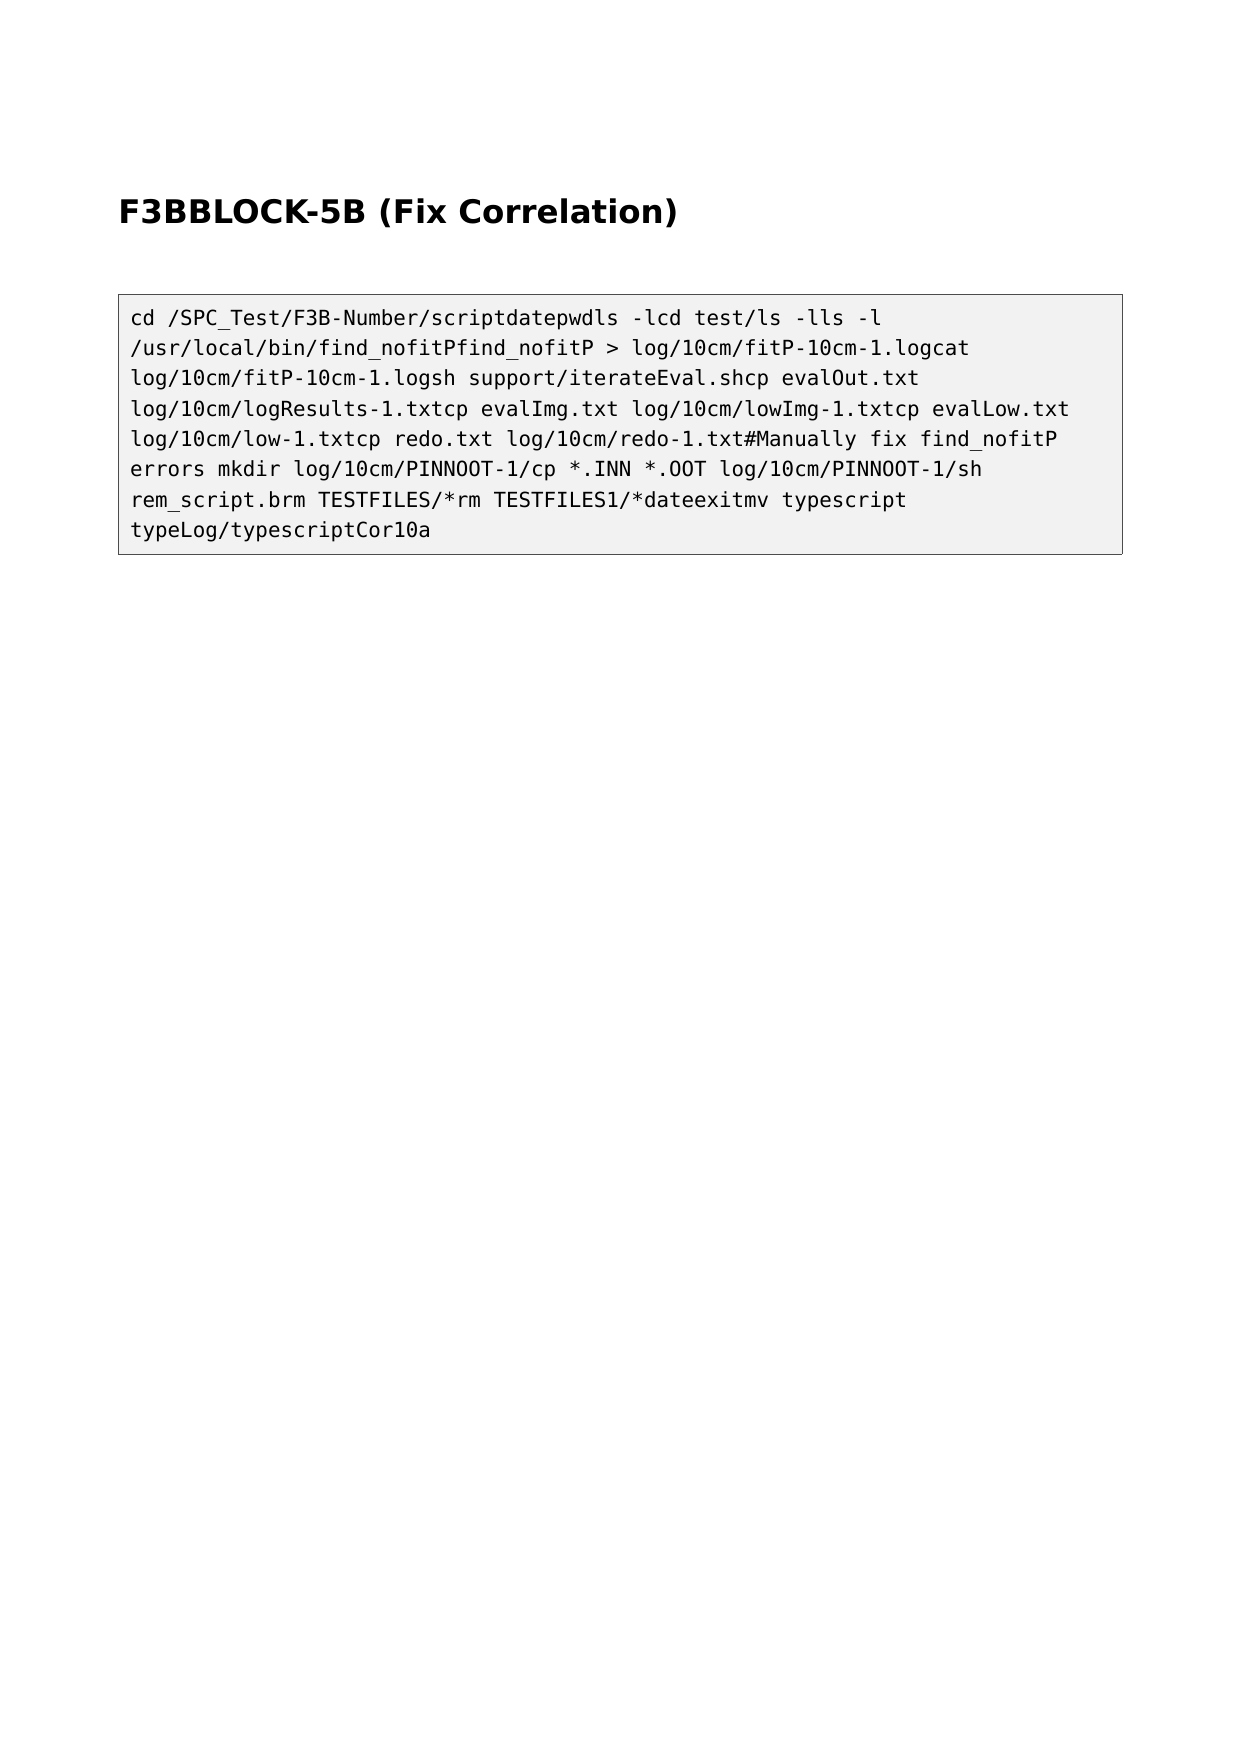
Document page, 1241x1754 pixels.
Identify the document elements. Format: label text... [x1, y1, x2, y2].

text cd /SPC_Test/F3B-Number/scriptdatepwdls -lcd test/ls -lls -l /usr/local/bin/find_nofitPfind_nofitP > log/10cm/fitP-10cm-1.logcat log/10cm/fitP-10cm-1.logsh support/iterateEval.shcp evalOut.txt log/10cm/logResults-1.txtcp evalImg.txt log/10cm/lowImg-1.txtcp evalLow.txt log/10cm/low-1.txtcp redo.txt log/10cm/redo-1.txt#Manually fix find_nofitP errors mkdir log/10cm/PINNOOT-1/cp *.INN *.OOT log/10cm/PINNOOT-1/sh rem_script.brm TESTFILES/*rm TESTFILES1/*dateexitmv typescript typeLog/typescriptCor10a [119, 295, 1122, 554]
subtitle F3BBLOCK-5B (Fix Correlation) [118, 193, 1122, 231]
